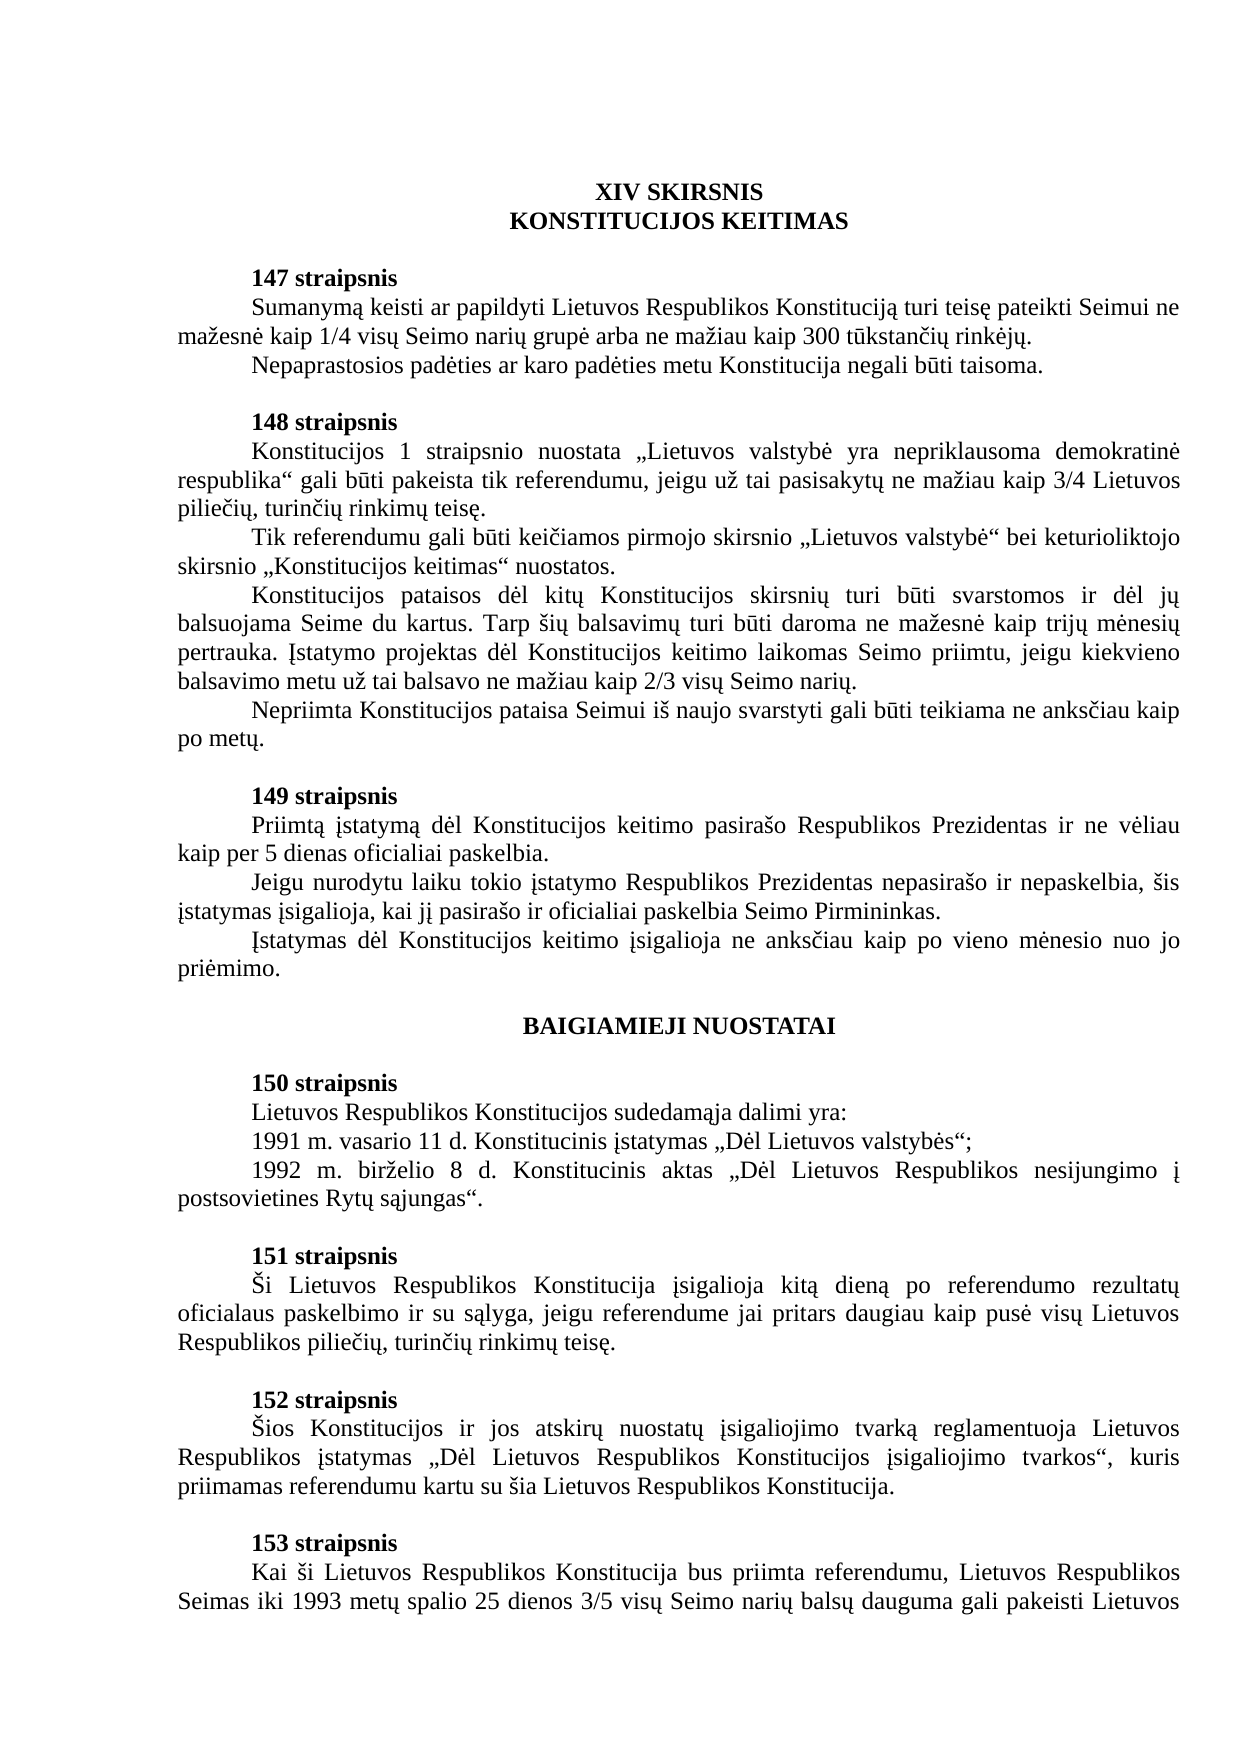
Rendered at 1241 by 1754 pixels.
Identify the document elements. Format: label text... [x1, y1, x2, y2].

text Konstitucijos 1 straipsnio nuostata „Lietuvos valstybė yra nepriklausoma demokratinė respublika“ gali būti pakeista tik referendumu, jeigu už tai pasisakytų ne mažiau kaip 3/4 Lietuvos piliečių, turinčių rinkimų teisę. [177, 436, 1181, 522]
text Nepriimta Konstitucijos pataisa Seimui iš naujo svarstyti gali būti teikiama ne anksčiau kaip po metų. [177, 695, 1181, 752]
text Ši Lietuvos Respublikos Konstitucija įsigalioja kitą dieną po referendumo rezultatų oficialaus paskelbimo ir su sąlyga, jeigu referendume jai pritars daugiau kaip pusė visų Lietuvos Respublikos piliečių, turinčių rinkimų teisę. [177, 1270, 1181, 1356]
text Tik referendumu gali būti keičiamos pirmojo skirsnio „Lietuvos valstybė“ bei keturioliktojo skirsnio „Konstitucijos keitimas“ nuostatos. [177, 522, 1181, 580]
text 148 straipsnis [177, 407, 1181, 436]
text XIV SKIRSNIS [177, 177, 1181, 206]
text Lietuvos Respublikos Konstitucijos sudedamąja dalimi yra: [177, 1097, 1181, 1126]
text 1992 m. birželio 8 d. Konstitucinis aktas „Dėl Lietuvos Respublikos nesijungimo į postsovietines Rytų sąjungas“. [177, 1155, 1181, 1212]
text Šios Konstitucijos ir jos atskirų nuostatų įsigaliojimo tvarką reglamentuoja Lietuvos Respublikos įstatymas „Dėl Lietuvos Respublikos Konstitucijos įsigaliojimo tvarkos“, kuris priimamas referendumu kartu su šia Lietuvos Respublikos Konstitucija. [177, 1413, 1181, 1500]
text Konstitucijos pataisos dėl kitų Konstitucijos skirsnių turi būti svarstomos ir dėl jų balsuojama Seime du kartus. Tarp šių balsavimų turi būti daroma ne mažesnė kaip trijų mėnesių pertrauka. Įstatymo projektas dėl Konstitucijos keitimo laikomas Seimo priimtu, jeigu kiekvieno balsavimo metu už tai balsavo ne mažiau kaip 2/3 visų Seimo narių. [177, 580, 1181, 695]
text Nepaprastosios padėties ar karo padėties metu Konstitucija negali būti taisoma. [177, 350, 1181, 378]
text Įstatymas dėl Konstitucijos keitimo įsigalioja ne anksčiau kaip po vieno mėnesio nuo jo priėmimo. [177, 925, 1181, 982]
text Priimtą įstatymą dėl Konstitucijos keitimo pasirašo Respublikos Prezidentas ir ne vėliau kaip per 5 dienas oficialiai paskelbia. [177, 810, 1181, 867]
text Kai ši Lietuvos Respublikos Konstitucija bus priimta referendumu, Lietuvos Respublikos Seimas iki 1993 metų spalio 25 dienos 3/5 visų Seimo narių balsų dauguma gali pakeisti Lietuvos [177, 1557, 1181, 1615]
text 152 straipsnis [177, 1385, 1181, 1413]
text 151 straipsnis [177, 1241, 1181, 1270]
text 149 straipsnis [177, 781, 1181, 810]
text 153 straipsnis [177, 1528, 1181, 1557]
text BAIGIAMIEJI NUOSTATAI [177, 1011, 1181, 1040]
text Sumanymą keisti ar papildyti Lietuvos Respublikos Konstituciją turi teisę pateikti Seimui ne mažesnė kaip 1/4 visų Seimo narių grupė arba ne mažiau kaip 300 tūkstančių rinkėjų. [177, 292, 1181, 350]
text 1991 m. vasario 11 d. Konstitucinis įstatymas „Dėl Lietuvos valstybės“; [177, 1126, 1181, 1155]
text KONSTITUCIJOS KEITIMAS [177, 206, 1181, 235]
text 147 straipsnis [177, 263, 1181, 292]
text 150 straipsnis [177, 1068, 1181, 1097]
text Jeigu nurodytu laiku tokio įstatymo Respublikos Prezidentas nepasirašo ir nepaskelbia, šis įstatymas įsigalioja, kai jį pasirašo ir oficialiai paskelbia Seimo Pirmininkas. [177, 867, 1181, 925]
